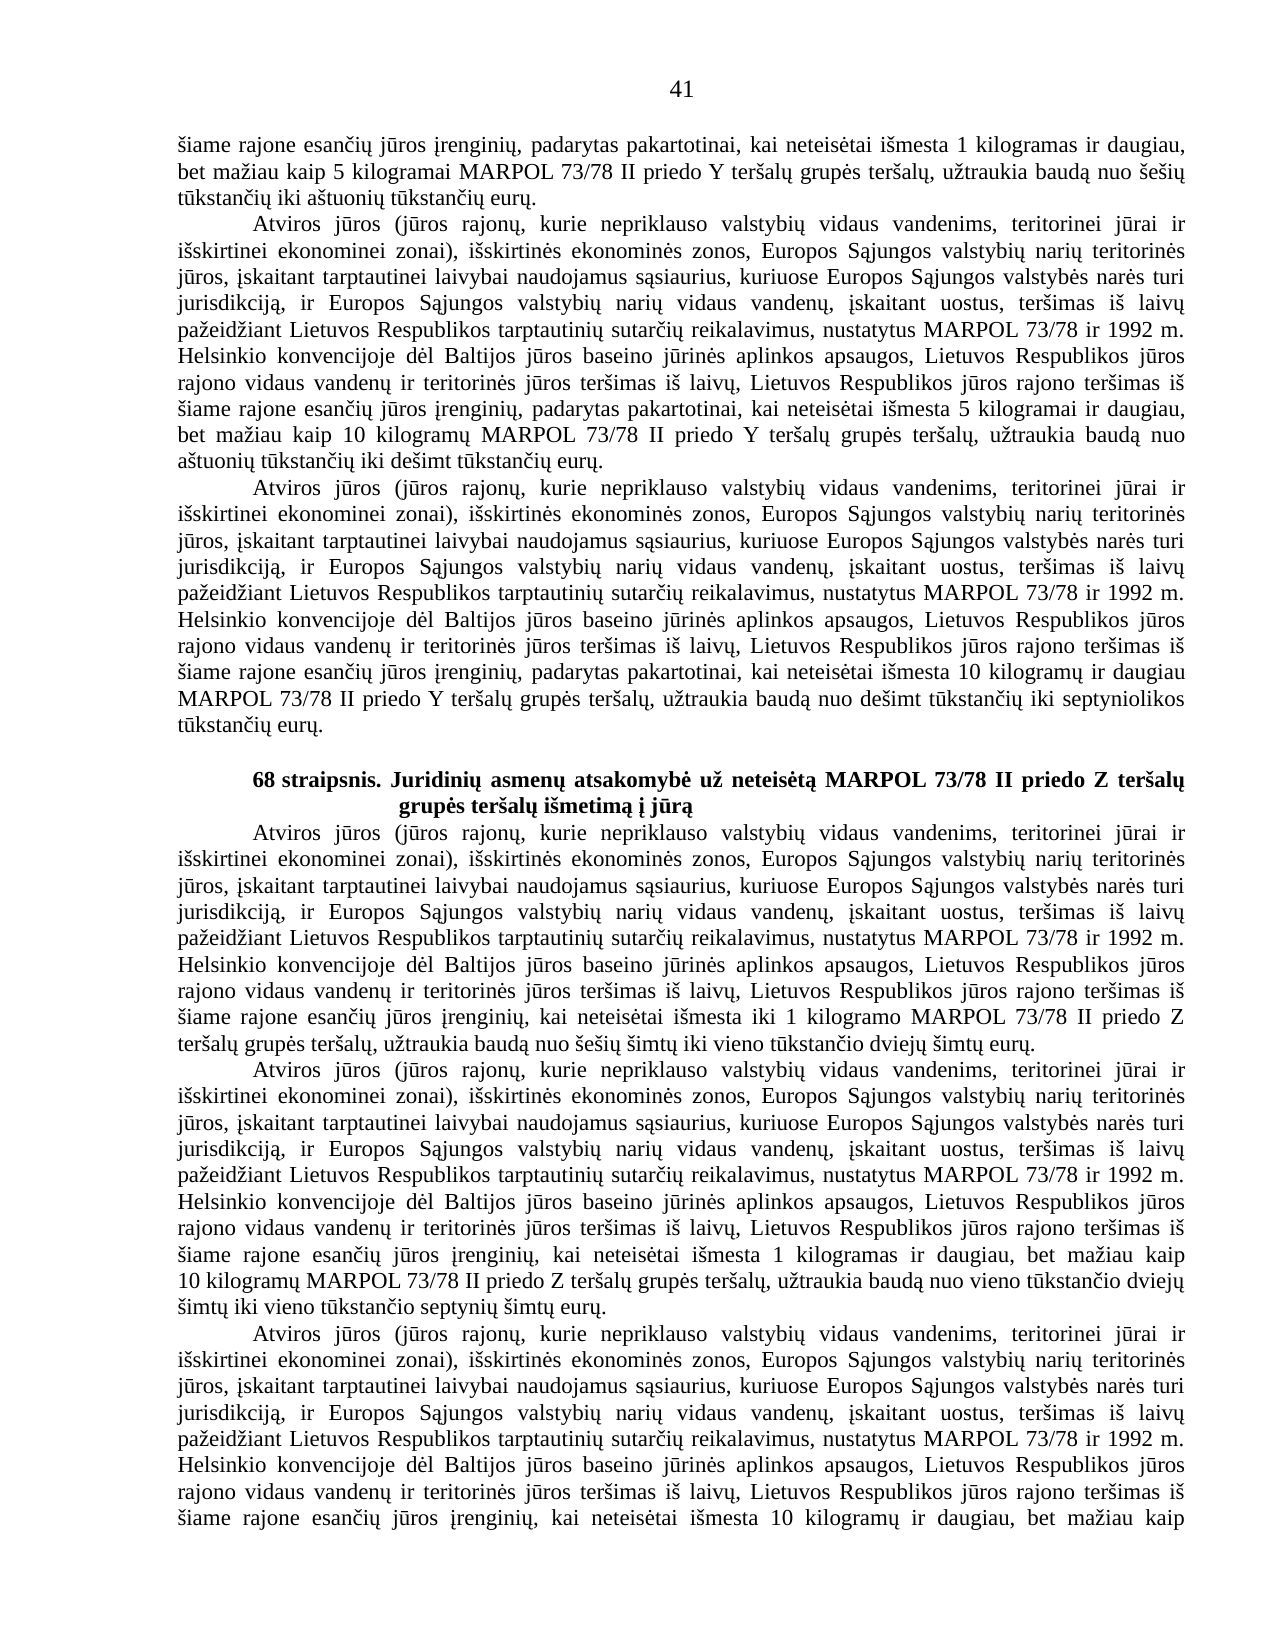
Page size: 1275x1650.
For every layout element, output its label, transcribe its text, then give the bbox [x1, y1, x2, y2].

text Atviros jūros (jūros rajonų, kurie nepriklauso valstybių vidaus vandenims, teritorinei jūrai ir išskirtinei ekonominei zonai), išskirtinės ekonominės zonos, Europos Sąjungos valstybių narių teritorinės jūros, įskaitant tarptautinei laivybai naudojamus sąsiaurius, kuriuose Europos Sąjungos valstybės narės turi jurisdikciją, ir Europos Sąjungos valstybių narių vidaus vandenų, įskaitant uostus, teršimas iš laivų pažeidžiant Lietuvos Respublikos tarptautinių sutarčių reikalavimus, nustatytus MARPOL 73/78 ir 1992 m. Helsinkio konvencijoje dėl Baltijos jūros baseino jūrinės aplinkos apsaugos, Lietuvos Respublikos jūros rajono vidaus vandenų ir teritorinės jūros teršimas iš laivų, Lietuvos Respublikos jūros rajono teršimas iš šiame rajone esančių jūros įrenginių, padarytas pakartotinai, kai neteisėtai išmesta 10 kilogramų ir daugiau MARPOL 73/78 II priedo Y teršalų grupės teršalų, užtraukia baudą nuo dešimt tūkstančių iki septyniolikos tūkstančių eurų. [177, 474, 1186, 737]
text Atviros jūros (jūros rajonų, kurie nepriklauso valstybių vidaus vandenims, teritorinei jūrai ir išskirtinei ekonominei zonai), išskirtinės ekonominės zonos, Europos Sąjungos valstybių narių teritorinės jūros, įskaitant tarptautinei laivybai naudojamus sąsiaurius, kuriuose Europos Sąjungos valstybės narės turi jurisdikciją, ir Europos Sąjungos valstybių narių vidaus vandenų, įskaitant uostus, teršimas iš laivų pažeidžiant Lietuvos Respublikos tarptautinių sutarčių reikalavimus, nustatytus MARPOL 73/78 ir 1992 m. Helsinkio konvencijoje dėl Baltijos jūros baseino jūrinės aplinkos apsaugos, Lietuvos Respublikos jūros rajono vidaus vandenų ir teritorinės jūros teršimas iš laivų, Lietuvos Respublikos jūros rajono teršimas iš šiame rajone esančių jūros įrenginių, kai neteisėtai išmesta 1 kilogramas ir daugiau, bet mažiau kaip 10 kilogramų MARPOL 73/78 II priedo Z teršalų grupės teršalų, užtraukia baudą nuo vieno tūkstančio dviejų šimtų iki vieno tūkstančio septynių šimtų eurų. [177, 1056, 1186, 1320]
text 68 straipsnis. Juridinių asmenų atsakomybė už neteisėtą MARPOL 73/78 II priedo Z teršalų grupės teršalų išmetimą į jūrą [252, 766, 1186, 819]
text Atviros jūros (jūros rajonų, kurie nepriklauso valstybių vidaus vandenims, teritorinei jūrai ir išskirtinei ekonominei zonai), išskirtinės ekonominės zonos, Europos Sąjungos valstybių narių teritorinės jūros, įskaitant tarptautinei laivybai naudojamus sąsiaurius, kuriuose Europos Sąjungos valstybės narės turi jurisdikciją, ir Europos Sąjungos valstybių narių vidaus vandenų, įskaitant uostus, teršimas iš laivų pažeidžiant Lietuvos Respublikos tarptautinių sutarčių reikalavimus, nustatytus MARPOL 73/78 ir 1992 m. Helsinkio konvencijoje dėl Baltijos jūros baseino jūrinės aplinkos apsaugos, Lietuvos Respublikos jūros rajono vidaus vandenų ir teritorinės jūros teršimas iš laivų, Lietuvos Respublikos jūros rajono teršimas iš šiame rajone esančių jūros įrenginių, kai neteisėtai išmesta iki 1 kilogramo MARPOL 73/78 II priedo Z teršalų grupės teršalų, užtraukia baudą nuo šešių šimtų iki vieno tūkstančio dviejų šimtų eurų. [177, 819, 1186, 1056]
text šiame rajone esančių jūros įrenginių, padarytas pakartotinai, kai neteisėtai išmesta 1 kilogramas ir daugiau, bet mažiau kaip 5 kilogramai MARPOL 73/78 II priedo Y teršalų grupės teršalų, užtraukia baudą nuo šešių tūkstančių iki aštuonių tūkstančių eurų. [177, 131, 1186, 210]
text Atviros jūros (jūros rajonų, kurie nepriklauso valstybių vidaus vandenims, teritorinei jūrai ir išskirtinei ekonominei zonai), išskirtinės ekonominės zonos, Europos Sąjungos valstybių narių teritorinės jūros, įskaitant tarptautinei laivybai naudojamus sąsiaurius, kuriuose Europos Sąjungos valstybės narės turi jurisdikciją, ir Europos Sąjungos valstybių narių vidaus vandenų, įskaitant uostus, teršimas iš laivų pažeidžiant Lietuvos Respublikos tarptautinių sutarčių reikalavimus, nustatytus MARPOL 73/78 ir 1992 m. Helsinkio konvencijoje dėl Baltijos jūros baseino jūrinės aplinkos apsaugos, Lietuvos Respublikos jūros rajono vidaus vandenų ir teritorinės jūros teršimas iš laivų, Lietuvos Respublikos jūros rajono teršimas iš šiame rajone esančių jūros įrenginių, padarytas pakartotinai, kai neteisėtai išmesta 5 kilogramai ir daugiau, bet mažiau kaip 10 kilogramų MARPOL 73/78 II priedo Y teršalų grupės teršalų, užtraukia baudą nuo aštuonių tūkstančių iki dešimt tūkstančių eurų. [177, 210, 1186, 474]
text Atviros jūros (jūros rajonų, kurie nepriklauso valstybių vidaus vandenims, teritorinei jūrai ir išskirtinei ekonominei zonai), išskirtinės ekonominės zonos, Europos Sąjungos valstybių narių teritorinės jūros, įskaitant tarptautinei laivybai naudojamus sąsiaurius, kuriuose Europos Sąjungos valstybės narės turi jurisdikciją, ir Europos Sąjungos valstybių narių vidaus vandenų, įskaitant uostus, teršimas iš laivų pažeidžiant Lietuvos Respublikos tarptautinių sutarčių reikalavimus, nustatytus MARPOL 73/78 ir 1992 m. Helsinkio konvencijoje dėl Baltijos jūros baseino jūrinės aplinkos apsaugos, Lietuvos Respublikos jūros rajono vidaus vandenų ir teritorinės jūros teršimas iš laivų, Lietuvos Respublikos jūros rajono teršimas iš šiame rajone esančių jūros įrenginių, kai neteisėtai išmesta 10 kilogramų ir daugiau, bet mažiau kaip [177, 1320, 1186, 1531]
